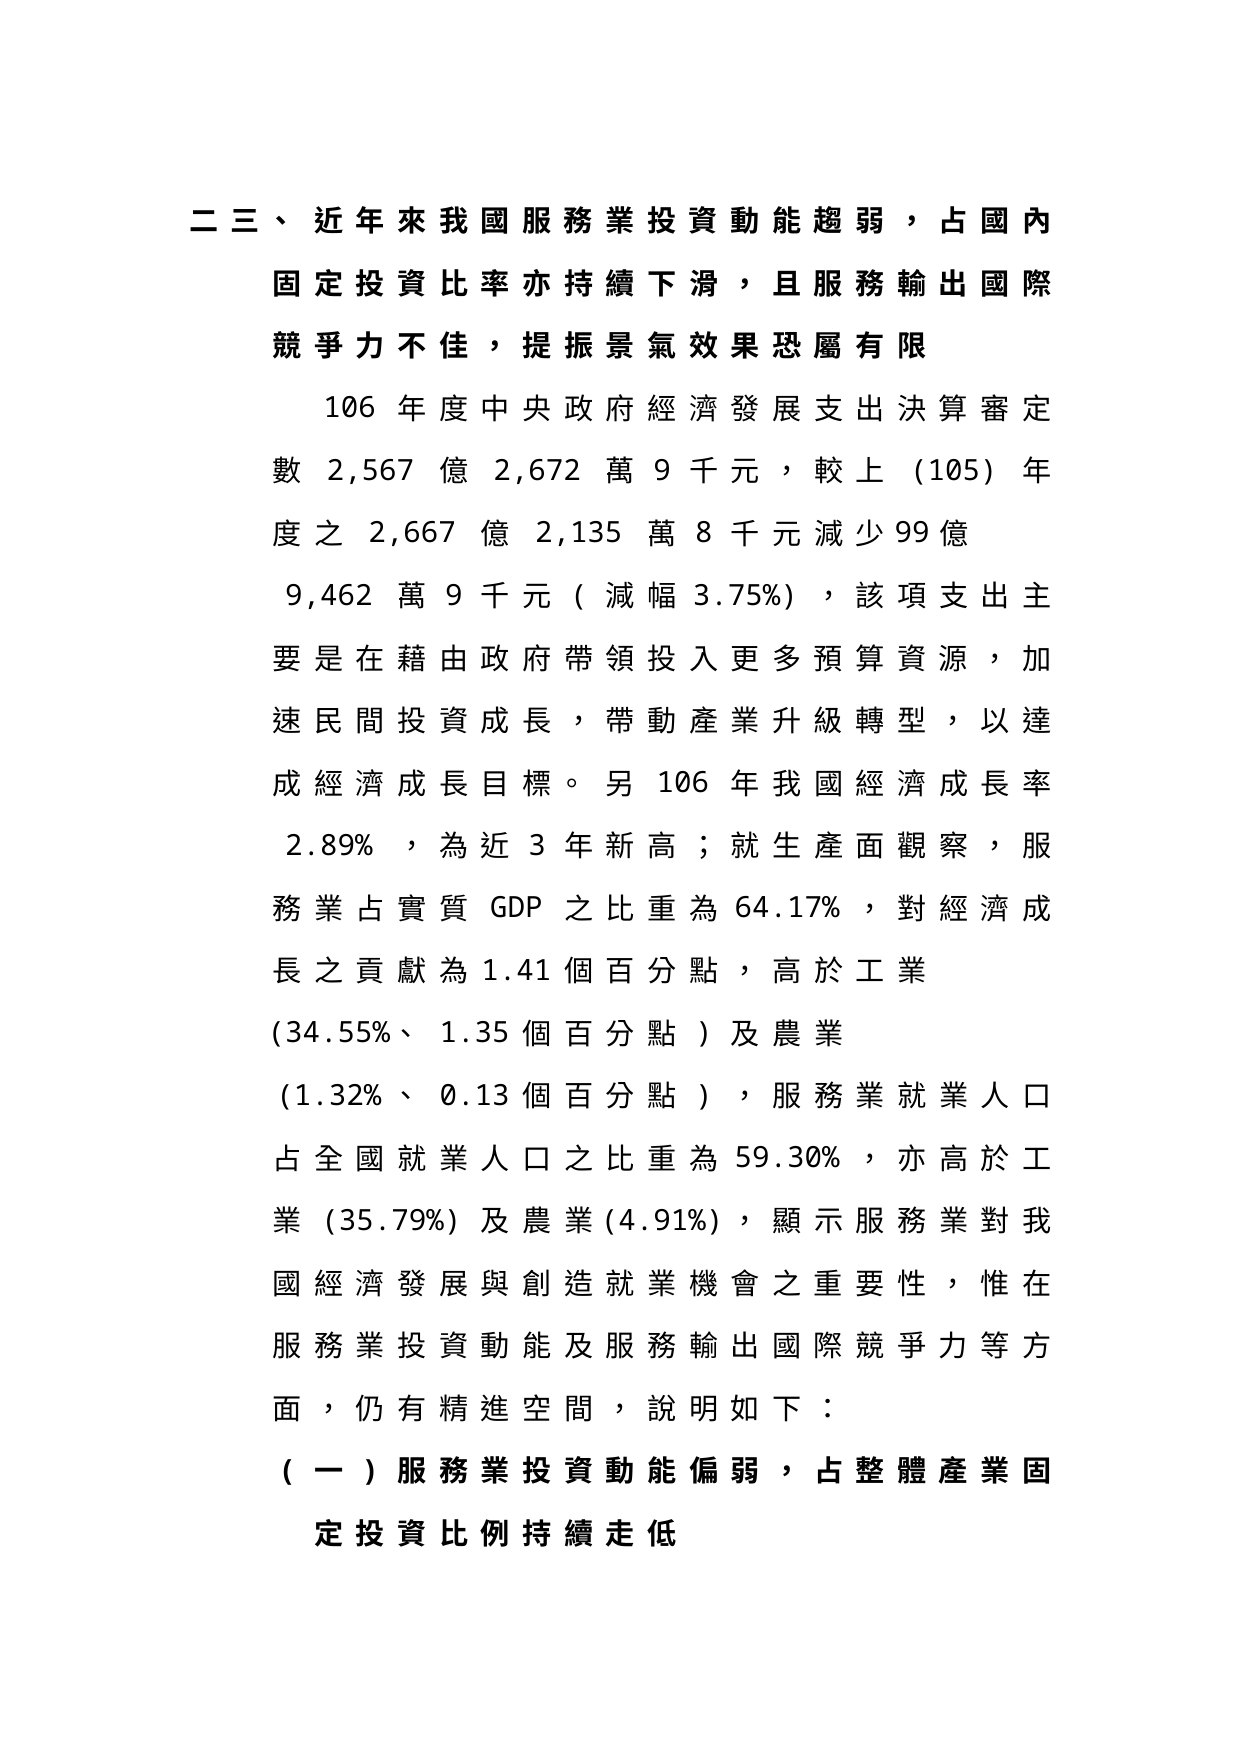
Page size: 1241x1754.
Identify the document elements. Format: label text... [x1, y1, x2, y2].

text 二三、近年來我國服務業投資動能趨弱，占國內固定投資比率亦持續下滑，且服務輸出國際競爭力不佳，提振景氣效果恐屬有限 [183, 177, 1058, 365]
text 106年度中央政府經濟發展支出決算審定數2,567億2,672萬9千元，較上(105)年度之2,667億2,135萬8千元減少99億9,462萬9千元(減幅3.75%)，該項支出主要是在藉由政府帶領投入更多預算資源，加速民間投資成長，帶動產業升級轉型，以達成經濟成長目標。另106年我國經濟成長率2.89%，為近3年新高；就生產面觀察，服務業占實質GDP之比重為64.17%，對經濟成長之貢獻為1.41個百分點，高於工業(34.55%、1.35個百分點)及農業(1.32%、0.13個百分點)，服務業就業人口占全國就業人口之比重為59.30%，亦高於工業(35.79%)及農業(4.91%)，顯示服務業對我國經濟發展與創造就業機會之重要性，惟在服務業投資動能及服務輸出國際競爭力等方面，仍有精進空間，說明如下： [242, 365, 1058, 1427]
text (一)服務業投資動能偏弱，占整體產業固定投資比例持續走低 [242, 1427, 1058, 1552]
